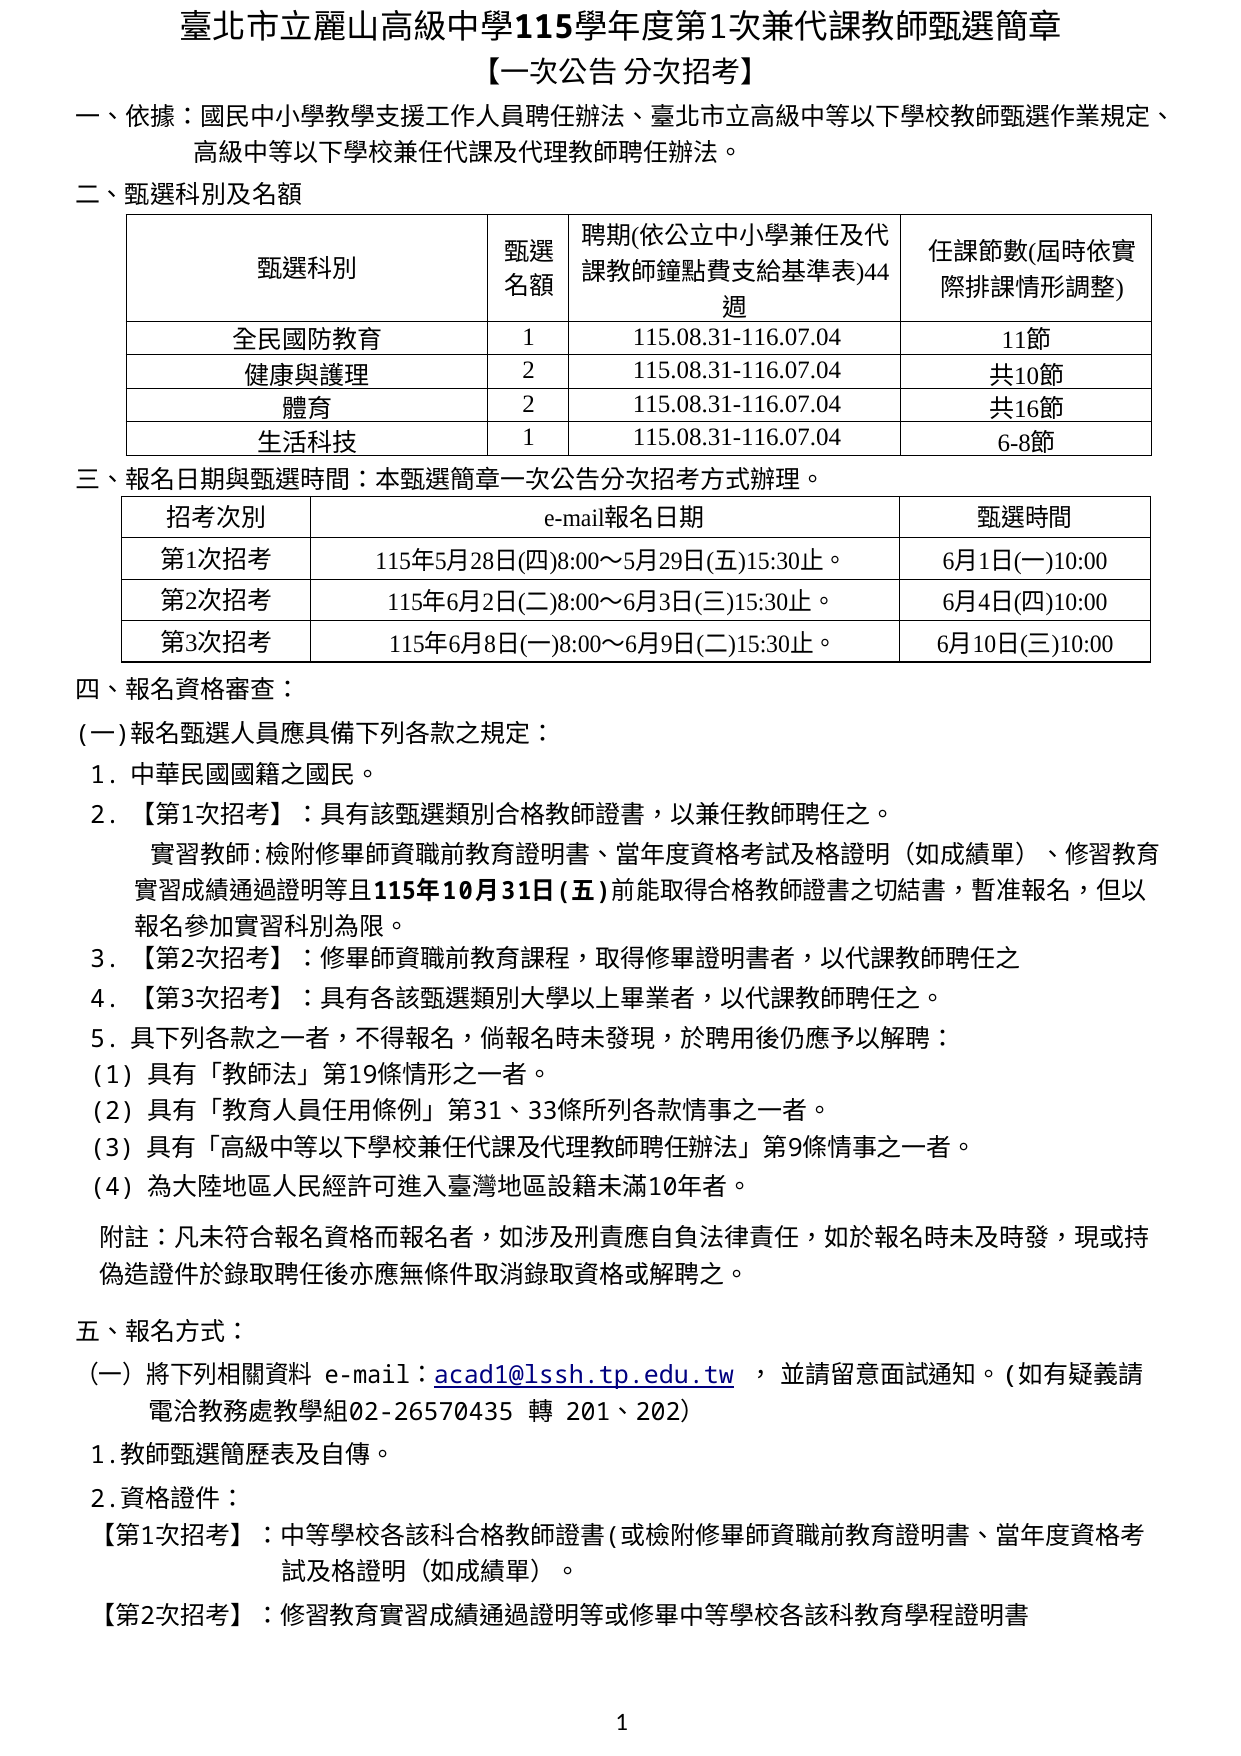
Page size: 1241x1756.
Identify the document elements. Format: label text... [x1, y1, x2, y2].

table_cell 6-8節 [901, 422, 1151, 455]
table_cell 共16節 [901, 389, 1151, 421]
table_cell 6月4日(四)10:00 [900, 580, 1150, 620]
table_cell 11節 [901, 322, 1151, 354]
text 1.教師甄選簡歷表及自傳。 [90, 1435, 1166, 1471]
text 實習教師:檢附修畢師資職前教育證明書、當年度資格考試及格證明（如成績單）、修習教育實習成績通過證明等且115年10月31日(五)前能取得合格教師證書之切結書，暫准報名，但以報名參加實習科別為限。 [90, 834, 1166, 943]
table_header 聘期(依公立中小學兼任及代課教師鐘點費支給基準表)44週 [569, 215, 900, 321]
text 2.資格證件： [90, 1479, 1166, 1515]
text 附註：凡未符合報名資格而報名者，如涉及刑責應自負法律責任，如於報名時未及時發，現或持偽造證件於錄取聘任後亦應無條件取消錄取資格或解聘之。 [99, 1218, 1166, 1290]
table_cell 生活科技 [127, 422, 487, 455]
text 【第2次招考】：修習教育實習成績通過證明等或修畢中等學校各該科教育學程證明書 [90, 1595, 1074, 1631]
table_cell 6月10日(三)10:00 [900, 621, 1150, 661]
table_cell 第1次招考 [122, 538, 310, 579]
table_cell 115.08.31-116.07.04 [569, 355, 900, 388]
text 【一次公告 分次招考】 [75, 49, 1166, 91]
table_cell 2 [488, 389, 568, 421]
text (1) 具有「教師法」第19條情形之一者。 [90, 1054, 1166, 1091]
text 三、報名日期與甄選時間：本甄選簡章一次公告分次招考方式辦理。 [75, 459, 1166, 496]
table_cell 115.08.31-116.07.04 [569, 322, 900, 354]
table_header e-mail報名日期 [311, 497, 899, 537]
table_cell 115.08.31-116.07.04 [569, 389, 900, 421]
table_cell 115.08.31-116.07.04 [569, 422, 900, 455]
text 四、報名資格審查： [75, 670, 1166, 706]
table_header 甄選名額 [488, 215, 568, 321]
text 4. 【第3次招考】：具有各該甄選類別大學以上畢業者，以代課教師聘任之。 [90, 978, 1166, 1014]
table_cell 115年5月28日(四)8:00～5月29日(五)15:30止。 [311, 538, 899, 579]
text 五、報名方式： [75, 1311, 1166, 1347]
text 1. 中華民國國籍之國民。 [90, 754, 1166, 790]
text (4) 為大陸地區人民經許可進入臺灣地區設籍未滿10年者。 [90, 1167, 1005, 1203]
table_header 任課節數(屆時依實際排課情形調整) [901, 215, 1151, 321]
table_cell 第2次招考 [122, 580, 310, 620]
table_cell 健康與護理 [127, 355, 487, 388]
text （一）將下列相關資料 e-mail：acad1@lssh.tp.edu.tw ，並請留意面試通知。(如有疑義請電洽教務處教學組02-26570435 轉 201、202） [75, 1355, 1166, 1427]
table_header 招考次別 [122, 497, 310, 537]
text 二、甄選科別及名額 [75, 176, 1166, 210]
table_cell 全民國防教育 [127, 322, 487, 354]
text 一、依據：國民中小學教學支援工作人員聘任辦法、臺北市立高級中等以下學校教師甄選作業規定、高級中等以下學校兼任代課及代理教師聘任辦法。 [75, 96, 1166, 169]
text (2) 具有「教育人員任用條例」第31、33條所列各款情事之一者。 [90, 1091, 1166, 1127]
table_cell 1 [488, 422, 568, 455]
table_header 甄選時間 [900, 497, 1150, 537]
table_cell 6月1日(一)10:00 [900, 538, 1150, 579]
table_cell 第3次招考 [122, 621, 310, 661]
table_cell 2 [488, 355, 568, 388]
table_cell 共10節 [901, 355, 1151, 388]
text 5. 具下列各款之一者，不得報名，倘報名時未發現，於聘用後仍應予以解聘： [90, 1018, 1166, 1054]
table_cell 115年6月8日(一)8:00～6月9日(二)15:30止。 [311, 621, 899, 661]
table_cell 115年6月2日(二)8:00～6月3日(三)15:30止。 [311, 580, 899, 620]
text 3. 【第2次招考】：修畢師資職前教育課程，取得修畢證明書者，以代課教師聘任之 [90, 943, 1166, 974]
table_cell 1 [488, 322, 568, 354]
text 臺北市立麗山高級中學115學年度第1次兼代課教師甄選簡章 [75, 0, 1166, 48]
table_header 甄選科別 [127, 215, 487, 321]
text 【第1次招考】：中等學校各該科合格教師證書(或檢附修畢師資職前教育證明書、當年度資格考試及格證明（如成績單）。 [90, 1515, 1166, 1588]
text 2. 【第1次招考】：具有該甄選類別合格教師證書，以兼任教師聘任之。 [90, 794, 1166, 830]
text (3) 具有「高級中等以下學校兼任代課及代理教師聘任辦法」第9條情事之一者。 [90, 1127, 1005, 1163]
table_cell 體育 [127, 389, 487, 421]
text (一)報名甄選人員應具備下列各款之規定： [75, 714, 1166, 750]
